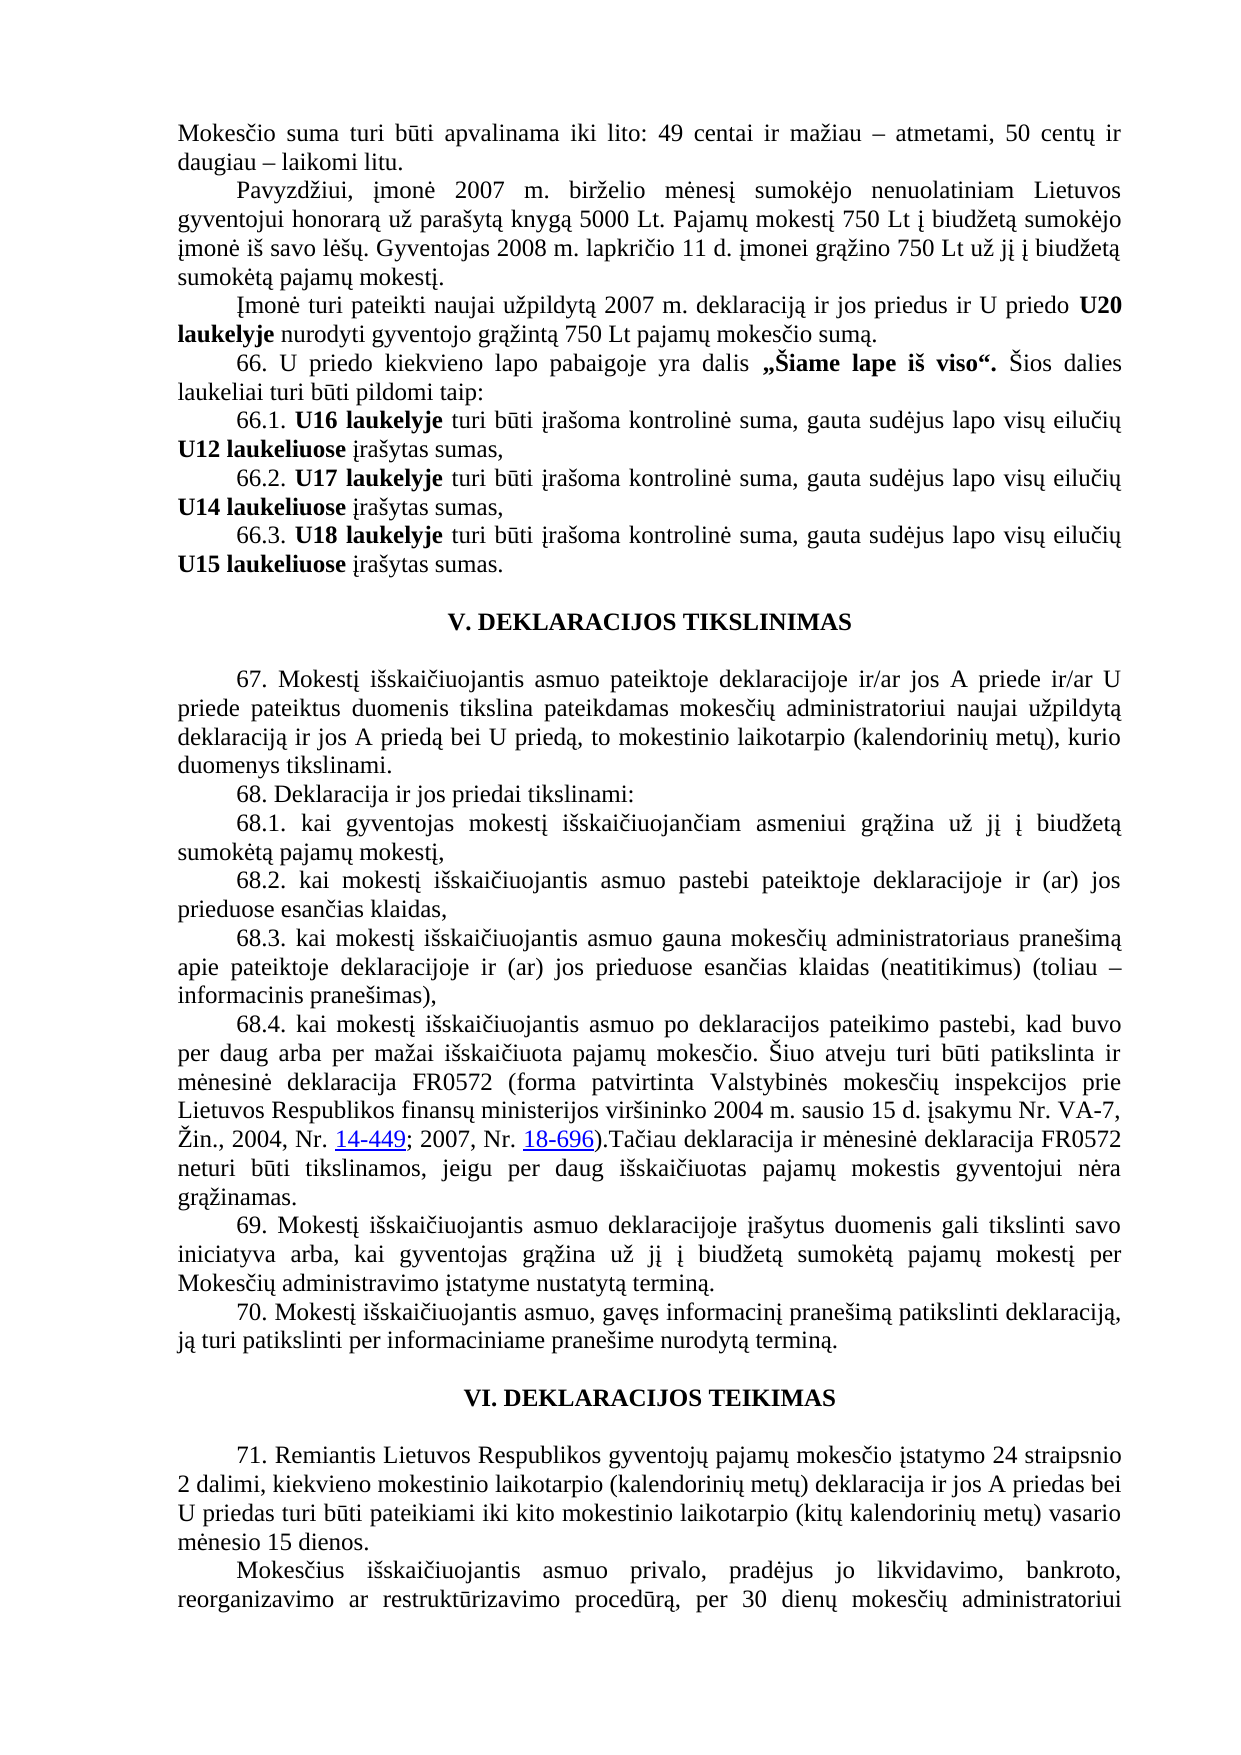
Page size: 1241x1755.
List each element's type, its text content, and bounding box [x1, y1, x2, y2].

text Mokesčio suma turi būti apvalinama iki lito: 49 centai ir mažiau – atmetami, 50 centų ir daugiau – laikomi litu. [177, 118, 1122, 176]
text 66.3. U18 laukelyje turi būti įrašoma kontrolinė suma, gauta sudėjus lapo visų eilučių U15 laukeliuose įrašytas sumas. [177, 521, 1122, 578]
text 69. Mokestį išskaičiuojantis asmuo deklaracijoje įrašytus duomenis gali tikslinti savo iniciatyva arba, kai gyventojas grąžina už jį į biudžetą sumokėtą pajamų mokestį per Mokesčių administravimo įstatyme nustatytą terminą. [177, 1211, 1122, 1297]
text 66. U priedo kiekvieno lapo pabaigoje yra dalis „Šiame lape iš viso“. Šios dalies laukeliai turi būti pildomi taip: [177, 348, 1122, 406]
text 68.3. kai mokestį išskaičiuojantis asmuo gauna mokesčių administratoriaus pranešimą apie pateiktoje deklaracijoje ir (ar) jos prieduose esančias klaidas (neatitikimus) (toliau – informacinis pranešimas), [177, 923, 1122, 1009]
text Pavyzdžiui, įmonė 2007 m. birželio mėnesį sumokėjo nenuolatiniam Lietuvos gyventojui honorarą už parašytą knygą 5000 Lt. Pajamų mokestį 750 Lt į biudžetą sumokėjo įmonė iš savo lėšų. Gyventojas 2008 m. lapkričio 11 d. įmonei grąžino 750 Lt už jį į biudžetą sumokėtą pajamų mokestį. [177, 176, 1122, 291]
text 68.4. kai mokestį išskaičiuojantis asmuo po deklaracijos pateikimo pastebi, kad buvo per daug arba per mažai išskaičiuota pajamų mokesčio. Šiuo atveju turi būti patikslinta ir mėnesinė deklaracija FR0572 (forma patvirtinta Valstybinės mokesčių inspekcijos prie Lietuvos Respublikos finansų ministerijos viršininko 2004 m. sausio 15 d. įsakymu Nr. VA-7, Žin., 2004, Nr. 14-449; 2007, Nr. 18-696).Tačiau deklaracija ir mėnesinė deklaracija FR0572 neturi būti tikslinamos, jeigu per daug išskaičiuotas pajamų mokestis gyventojui nėra grąžinamas. [177, 1009, 1122, 1211]
text 66.1. U16 laukelyje turi būti įrašoma kontrolinė suma, gauta sudėjus lapo visų eilučių U12 laukeliuose įrašytas sumas, [177, 406, 1122, 463]
text Įmonė turi pateikti naujai užpildytą 2007 m. deklaraciją ir jos priedus ir U priedo U20 laukelyje nurodyti gyventojo grąžintą 750 Lt pajamų mokesčio sumą. [177, 291, 1122, 348]
text 68.1. kai gyventojas mokestį išskaičiuojančiam asmeniui grąžina už jį į biudžetą sumokėtą pajamų mokestį, [177, 808, 1122, 866]
text Mokesčius išskaičiuojantis asmuo privalo, pradėjus jo likvidavimo, bankroto, reorganizavimo ar restruktūrizavimo procedūrą, per 30 dienų mokesčių administratoriui [177, 1556, 1122, 1613]
text VI. DEKLARACIJOS TEIKIMAS [177, 1383, 1122, 1412]
text 71. Remiantis Lietuvos Respublikos gyventojų pajamų mokesčio įstatymo 24 straipsnio 2 dalimi, kiekvieno mokestinio laikotarpio (kalendorinių metų) deklaracija ir jos A priedas bei U priedas turi būti pateikiami iki kito mokestinio laikotarpio (kitų kalendorinių metų) vasario mėnesio 15 dienos. [177, 1441, 1122, 1556]
text 68.2. kai mokestį išskaičiuojantis asmuo pastebi pateiktoje deklaracijoje ir (ar) jos prieduose esančias klaidas, [177, 866, 1122, 923]
text V. DEKLARACIJOS TIKSLINIMAS [177, 607, 1122, 636]
text 66.2. U17 laukelyje turi būti įrašoma kontrolinė suma, gauta sudėjus lapo visų eilučių U14 laukeliuose įrašytas sumas, [177, 463, 1122, 521]
text 67. Mokestį išskaičiuojantis asmuo pateiktoje deklaracijoje ir/ar jos A priede ir/ar U priede pateiktus duomenis tikslina pateikdamas mokesčių administratoriui naujai užpildytą deklaraciją ir jos A priedą bei U priedą, to mokestinio laikotarpio (kalendorinių metų), kurio duomenys tikslinami. [177, 664, 1122, 779]
text 68. Deklaracija ir jos priedai tikslinami: [177, 779, 1122, 808]
text 70. Mokestį išskaičiuojantis asmuo, gavęs informacinį pranešimą patikslinti deklaraciją, ją turi patikslinti per informaciniame pranešime nurodytą terminą. [177, 1297, 1122, 1354]
